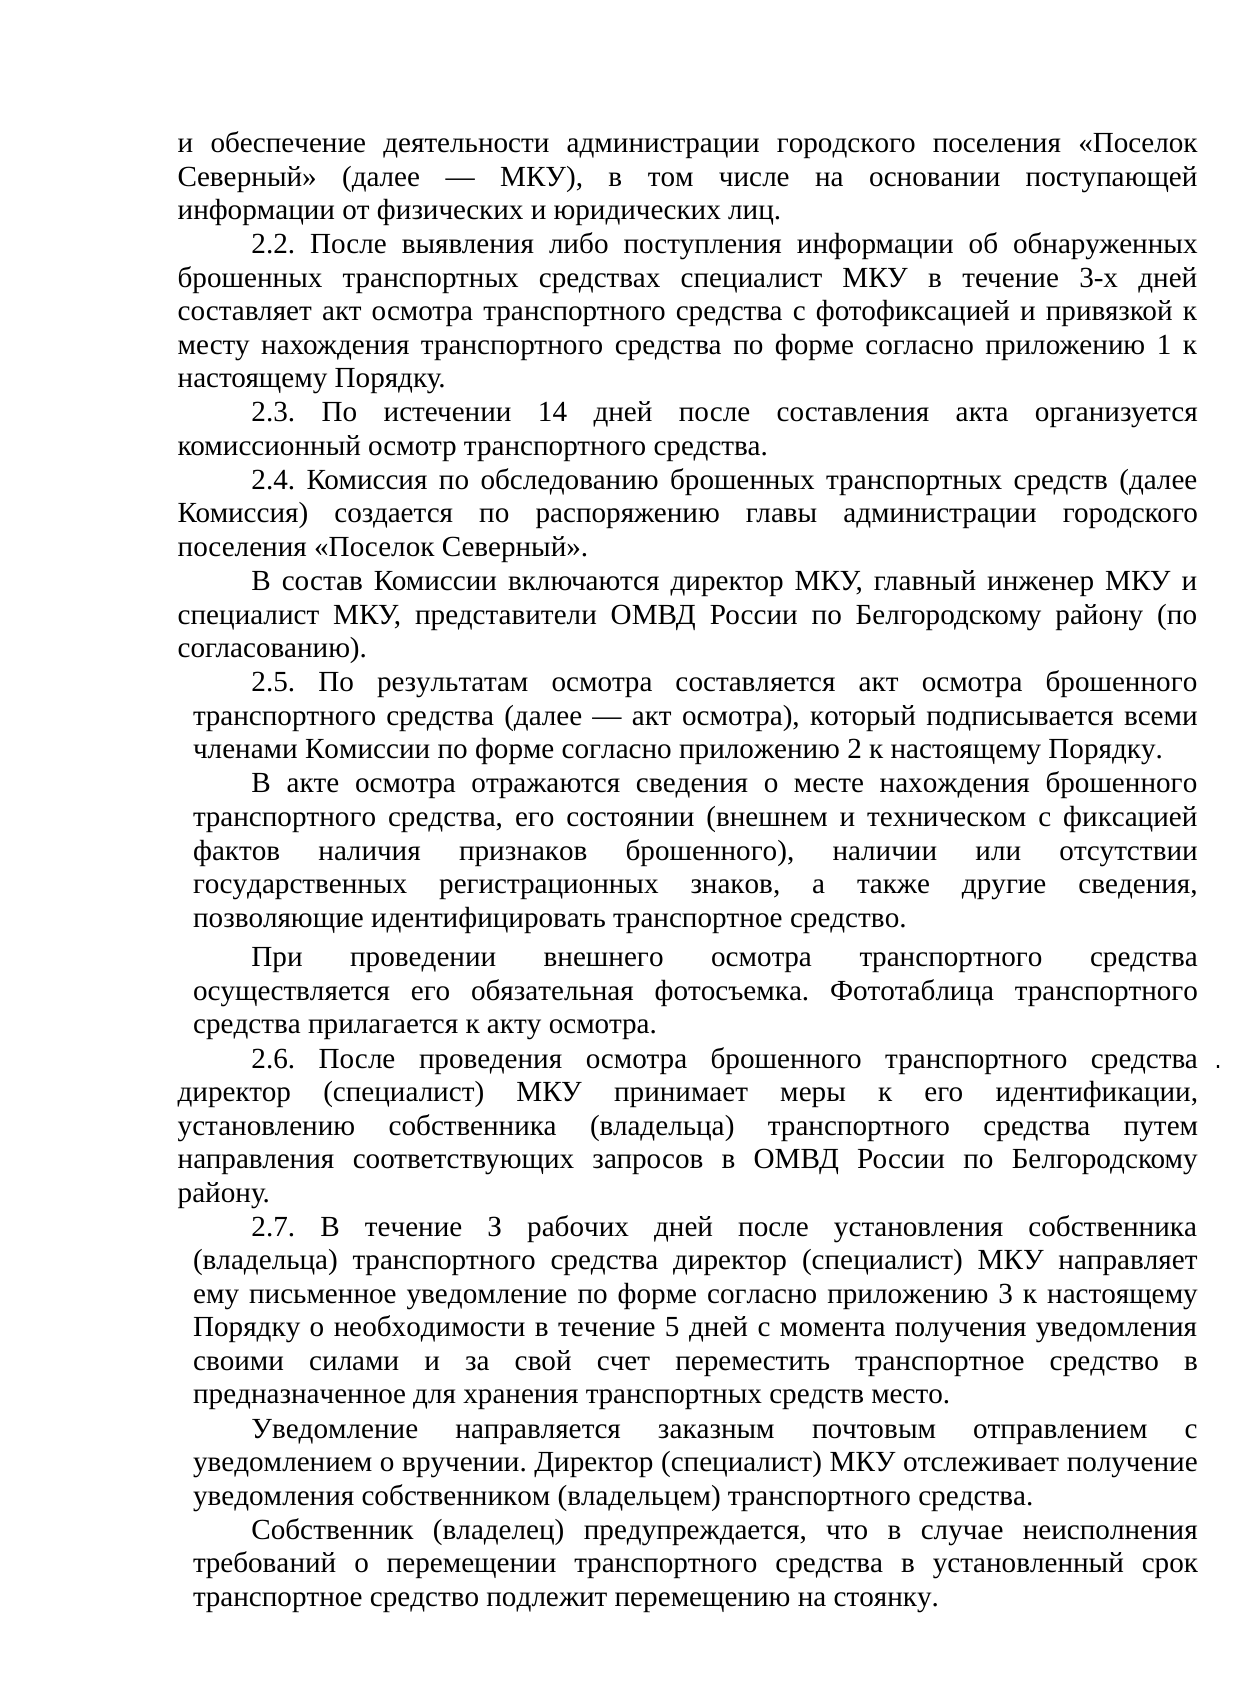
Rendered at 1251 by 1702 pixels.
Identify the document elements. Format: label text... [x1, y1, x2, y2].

text 2.6. После проведения осмотра брошенного транспортного средства директор (специалист) МКУ принимает меры к его идентификации, установлению собственника (владельца) транспортного средства путем направления соответствующих запросов в ОМВД России по Белгородскому району. [177, 1041, 1198, 1208]
text Собственник (владелец) предупреждается, что в случае неисполнения требований о перемещении транспортного средства в установленный срок транспортное средство подлежит перемещению на стоянку. [193, 1512, 1198, 1612]
text Уведомление направляется заказным почтовым отправлением с уведомлением о вручении. Директор (специалист) МКУ отслеживает получение уведомления собственником (владельцем) транспортного средства. [193, 1411, 1198, 1511]
text 2.3. По истечении 14 дней после составления акта организуется комиссионный осмотр транспортного средства. [177, 394, 1198, 462]
text 2.2. После выявления либо поступления информации об обнаруженных брошенных транспортных средствах специалист МКУ в течение 3-х дней составляет акт осмотра транспортного средства с фотофиксацией и привязкой к месту нахождения транспортного средства по форме согласно приложению 1 к настоящему Порядку. [177, 226, 1198, 394]
text В акте осмотра отражаются сведения о месте нахождения брошенного транспортного средства, его состоянии (внешнем и техническом с фиксацией фактов наличия признаков брошенного), наличии или отсутствии государственных регистрационных знаков, а также другие сведения, позволяющие идентифицировать транспортное средство. [193, 766, 1198, 933]
text В состав Комиссии включаются директор МКУ, главный инженер МКУ и специалист МКУ, представители ОМВД России по Белгородскому району (по согласованию). [177, 563, 1198, 664]
text При проведении внешнего осмотра транспортного средства осуществляется его обязательная фотосъемка. Фототаблица транспортного средства прилагается к акту осмотра. [193, 939, 1198, 1040]
text и обеспечение деятельности администрации городского поселения «Поселок Северный» (далее — МКУ), в том числе на основании поступающей информации от физических и юридических лиц. [177, 125, 1198, 226]
text 2.7. В течение З рабочих дней после установления собственника (владельца) транспортного средства директор (специалист) МКУ направляет ему письменное уведомление по форме согласно приложению 3 к настоящему Порядку о необходимости в течение 5 дней с момента получения уведомления своими силами и за свой счет переместить транспортное средство в предназначенное для хранения транспортных средств место. [193, 1209, 1198, 1410]
text 2.4. Комиссия по обследованию брошенных транспортных средств (далее Комиссия) создается по распоряжению главы администрации городского поселения «Поселок Северный». [177, 462, 1198, 563]
text 2.5. По результатам осмотра составляется акт осмотра брошенного транспортного средства (далее — акт осмотра), который подписывается всеми членами Комиссии по форме согласно приложению 2 к настоящему Порядку. [193, 664, 1198, 765]
